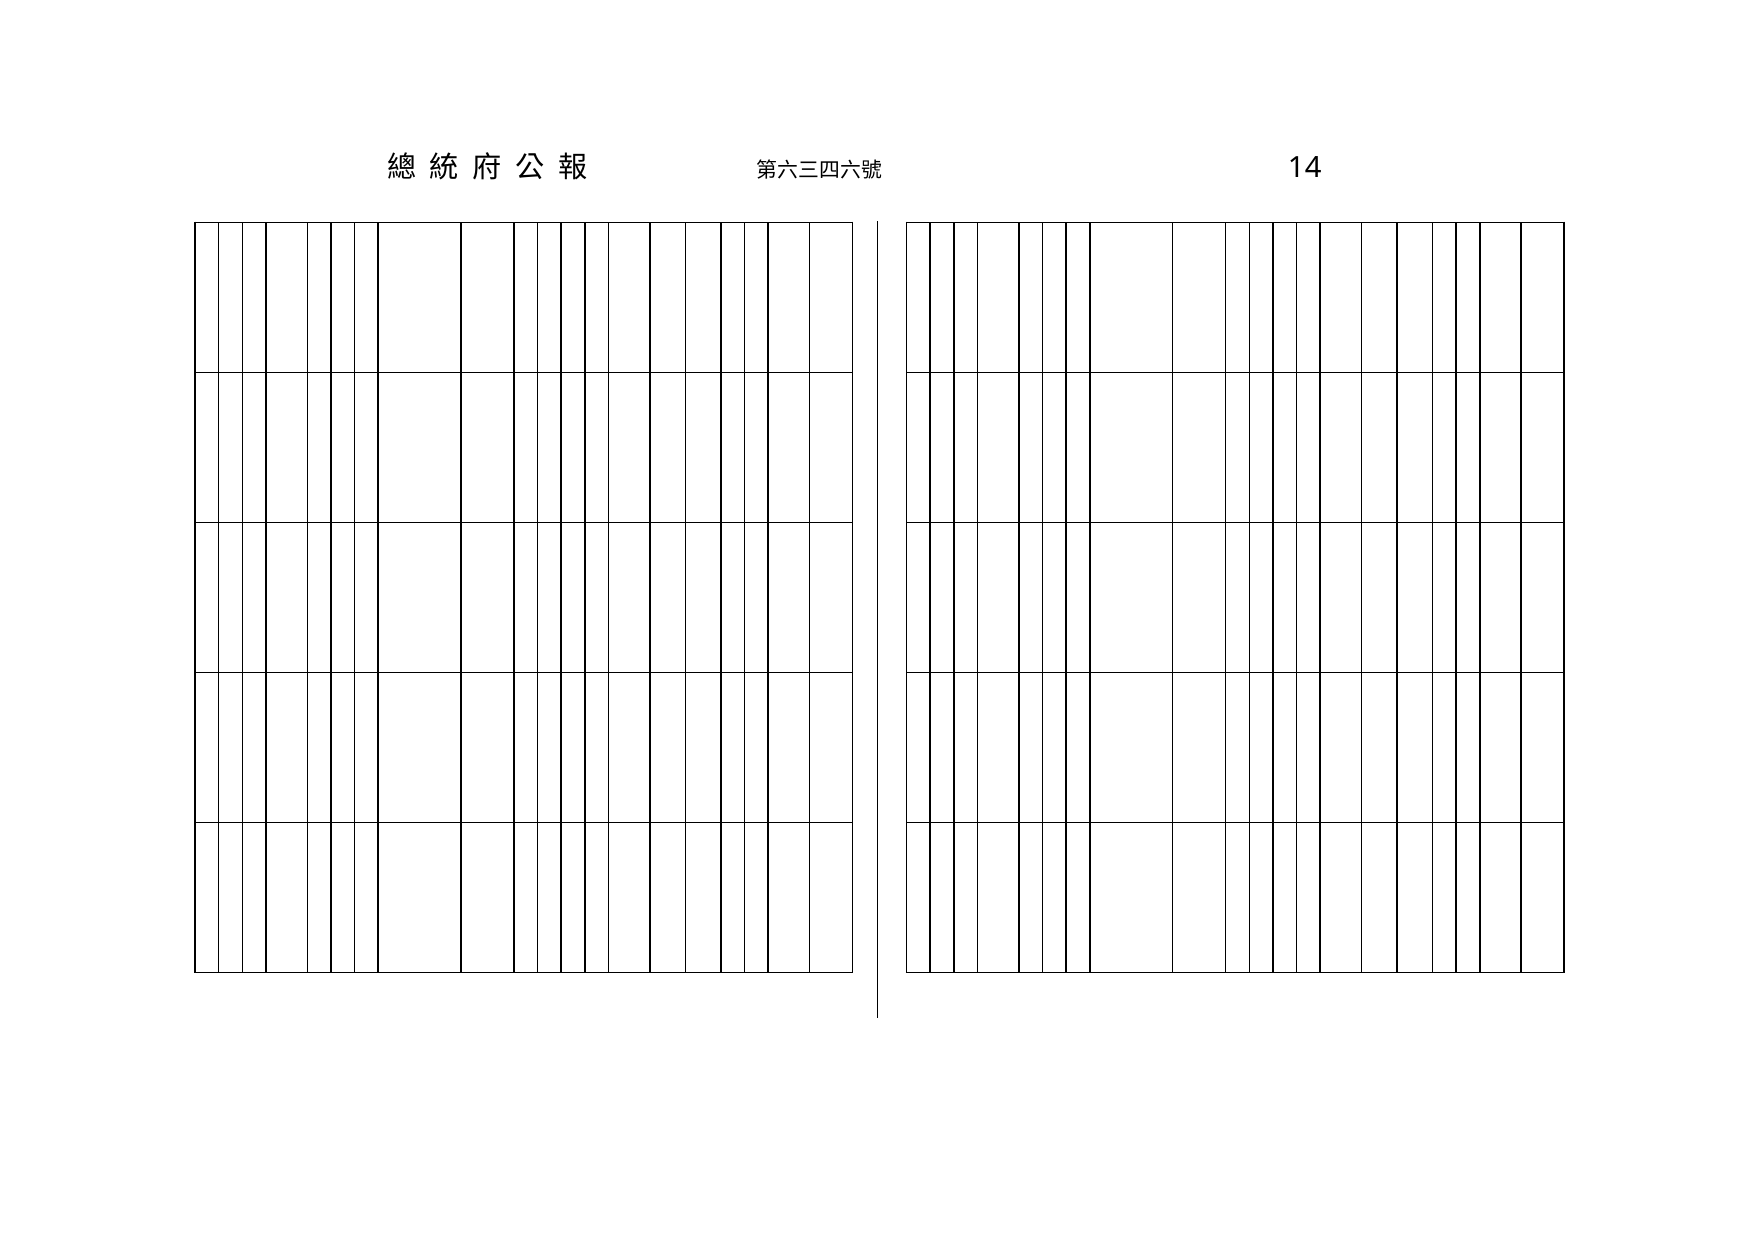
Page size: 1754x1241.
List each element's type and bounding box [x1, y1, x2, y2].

table_cell [609, 673, 649, 822]
table_cell [1250, 823, 1272, 972]
table_cell [1274, 673, 1296, 822]
table_cell [538, 673, 560, 822]
table_cell [931, 673, 953, 822]
table_cell [1433, 373, 1455, 522]
table_cell [267, 823, 307, 972]
table_cell [308, 223, 330, 372]
table_cell [1043, 673, 1065, 822]
table_cell [243, 823, 265, 972]
table_cell [978, 673, 1018, 822]
table_cell [267, 673, 307, 822]
table_cell [562, 823, 584, 972]
table_cell [651, 523, 685, 672]
table_cell [462, 373, 513, 522]
table_cell [1250, 373, 1272, 522]
table_cell [1043, 373, 1065, 522]
table_cell [267, 223, 307, 372]
table_cell [538, 223, 560, 372]
table_cell [722, 823, 744, 972]
table_cell [955, 523, 977, 672]
table_cell [722, 223, 744, 372]
table_cell [332, 523, 354, 672]
table_cell [196, 223, 218, 372]
table_cell [1020, 523, 1042, 672]
table_cell [1091, 823, 1172, 972]
table_cell [978, 823, 1018, 972]
table_cell [955, 673, 977, 822]
table_cell [745, 823, 767, 972]
table_cell [243, 523, 265, 672]
table_cell [1362, 673, 1396, 822]
table_cell [907, 223, 929, 372]
table_cell [1173, 523, 1225, 672]
table_cell [219, 823, 242, 972]
table_cell [1321, 823, 1361, 972]
table_cell [810, 823, 852, 972]
table_cell [686, 373, 720, 522]
table_cell [1067, 823, 1089, 972]
table_cell [907, 823, 929, 972]
table_cell [1457, 673, 1479, 822]
table_cell [745, 223, 767, 372]
table_cell [219, 673, 242, 822]
table_cell [515, 373, 537, 522]
table_cell [1297, 673, 1319, 822]
table_cell [196, 823, 218, 972]
table_cell [1297, 223, 1319, 372]
table_cell [355, 223, 377, 372]
table_cell [1274, 223, 1296, 372]
table_cell [1067, 523, 1089, 672]
table_cell [515, 223, 537, 372]
table_cell [609, 823, 649, 972]
table_cell [1067, 673, 1089, 822]
table_cell [379, 823, 460, 972]
table_cell [379, 223, 460, 372]
table_cell [1043, 523, 1065, 672]
table_cell [1522, 523, 1563, 672]
table_cell [1020, 673, 1042, 822]
table_cell [1522, 223, 1563, 372]
table_cell [1020, 373, 1042, 522]
table_cell [931, 373, 953, 522]
table_cell [562, 373, 584, 522]
table_cell [722, 373, 744, 522]
table_cell [1362, 523, 1396, 672]
table_cell [1091, 223, 1172, 372]
table_cell [308, 823, 330, 972]
table_cell [1522, 373, 1563, 522]
table_cell [609, 223, 649, 372]
table_cell [1226, 673, 1249, 822]
table_cell [1321, 673, 1361, 822]
table_cell [462, 223, 513, 372]
table_cell [686, 223, 720, 372]
table_cell [1457, 223, 1479, 372]
table_cell [1091, 523, 1172, 672]
table_cell [196, 523, 218, 672]
table_cell [722, 523, 744, 672]
table_cell [1398, 373, 1432, 522]
table_cell [1091, 673, 1172, 822]
table_cell [1433, 673, 1455, 822]
table_cell [332, 673, 354, 822]
table_cell [1043, 823, 1065, 972]
table_cell [931, 523, 953, 672]
table_cell [538, 373, 560, 522]
table_cell [1043, 223, 1065, 372]
table_cell [515, 823, 537, 972]
table_cell [1398, 823, 1432, 972]
table_cell [332, 223, 354, 372]
table_cell [332, 823, 354, 972]
table_cell [1274, 823, 1296, 972]
table_cell [745, 673, 767, 822]
table_cell [562, 523, 584, 672]
table_cell [243, 673, 265, 822]
table_cell [651, 823, 685, 972]
table_cell [586, 823, 608, 972]
table_cell [1457, 823, 1479, 972]
table_cell [462, 523, 513, 672]
table_cell [1481, 673, 1520, 822]
table_cell [769, 523, 809, 672]
table_cell [1433, 523, 1455, 672]
table_cell [1362, 373, 1396, 522]
table_cell [379, 523, 460, 672]
table_cell [651, 223, 685, 372]
table_cell [955, 823, 977, 972]
table_cell [686, 673, 720, 822]
table_cell [651, 673, 685, 822]
table_cell [1067, 223, 1089, 372]
table_cell [1297, 523, 1319, 672]
table_cell [355, 373, 377, 522]
table_cell [955, 373, 977, 522]
table_cell [1522, 673, 1563, 822]
table_cell [355, 523, 377, 672]
table_cell [1362, 223, 1396, 372]
table_cell [562, 223, 584, 372]
table_cell [1398, 673, 1432, 822]
table_cell [1398, 223, 1432, 372]
table_cell [769, 673, 809, 822]
table_cell [462, 823, 513, 972]
table_cell [810, 673, 852, 822]
table_cell [219, 373, 242, 522]
table_cell [1173, 823, 1225, 972]
table_cell [515, 673, 537, 822]
table_cell [609, 373, 649, 522]
table_cell [769, 823, 809, 972]
table_cell [978, 223, 1018, 372]
table_cell [686, 523, 720, 672]
table_cell [1457, 373, 1479, 522]
table_cell [267, 523, 307, 672]
table_cell [586, 223, 608, 372]
table_cell [978, 373, 1018, 522]
table_cell [1250, 223, 1272, 372]
table_cell [1173, 673, 1225, 822]
table_cell [686, 823, 720, 972]
table_cell [931, 223, 953, 372]
table_cell [769, 223, 809, 372]
table_cell [308, 373, 330, 522]
table_cell [1226, 523, 1249, 672]
table_cell [1020, 823, 1042, 972]
table_cell [1433, 223, 1455, 372]
table_cell [586, 373, 608, 522]
table_cell [1362, 823, 1396, 972]
table_cell [1226, 223, 1249, 372]
table_cell [1481, 223, 1520, 372]
table_cell [462, 673, 513, 822]
table_cell [745, 523, 767, 672]
table_cell [1020, 223, 1042, 372]
table_cell [308, 673, 330, 822]
table_cell [1274, 373, 1296, 522]
table_cell [1173, 223, 1225, 372]
table_cell [1321, 223, 1361, 372]
table_cell [355, 823, 377, 972]
table_cell [1481, 373, 1520, 522]
table_cell [978, 523, 1018, 672]
table_cell [219, 223, 242, 372]
table_cell [1321, 373, 1361, 522]
table_cell [196, 673, 218, 822]
table_cell [1297, 373, 1319, 522]
table_cell [586, 523, 608, 672]
table_cell [931, 823, 953, 972]
table_cell [1433, 823, 1455, 972]
table_cell [810, 373, 852, 522]
table_cell [267, 373, 307, 522]
table_cell [515, 523, 537, 672]
table_cell [907, 673, 929, 822]
table_cell [609, 523, 649, 672]
table_cell [379, 373, 460, 522]
table_cell [1226, 373, 1249, 522]
table_cell [810, 523, 852, 672]
table_cell [586, 673, 608, 822]
table_cell [1250, 673, 1272, 822]
table_cell [1481, 523, 1520, 672]
table_cell [769, 373, 809, 522]
table_cell [1481, 823, 1520, 972]
table_cell [907, 523, 929, 672]
table_cell [651, 373, 685, 522]
table_cell [810, 223, 852, 372]
table_cell [562, 673, 584, 822]
table_cell [1067, 373, 1089, 522]
table_cell [745, 373, 767, 522]
table_cell [1321, 523, 1361, 672]
table_cell [1091, 373, 1172, 522]
table_cell [538, 823, 560, 972]
table_cell [1457, 523, 1479, 672]
table_cell [196, 373, 218, 522]
table_cell [1398, 523, 1432, 672]
table_cell [379, 673, 460, 822]
table_cell [538, 523, 560, 672]
table_cell [243, 223, 265, 372]
table_cell [355, 673, 377, 822]
table_cell [243, 373, 265, 522]
table_cell [722, 673, 744, 822]
table_cell [1226, 823, 1249, 972]
table_cell [308, 523, 330, 672]
table_cell [955, 223, 977, 372]
table_cell [1297, 823, 1319, 972]
table_cell [1522, 823, 1563, 972]
table_cell [1173, 373, 1225, 522]
table_cell [1274, 523, 1296, 672]
table_cell [332, 373, 354, 522]
table_cell [1250, 523, 1272, 672]
table_cell [219, 523, 242, 672]
table_cell [907, 373, 929, 522]
